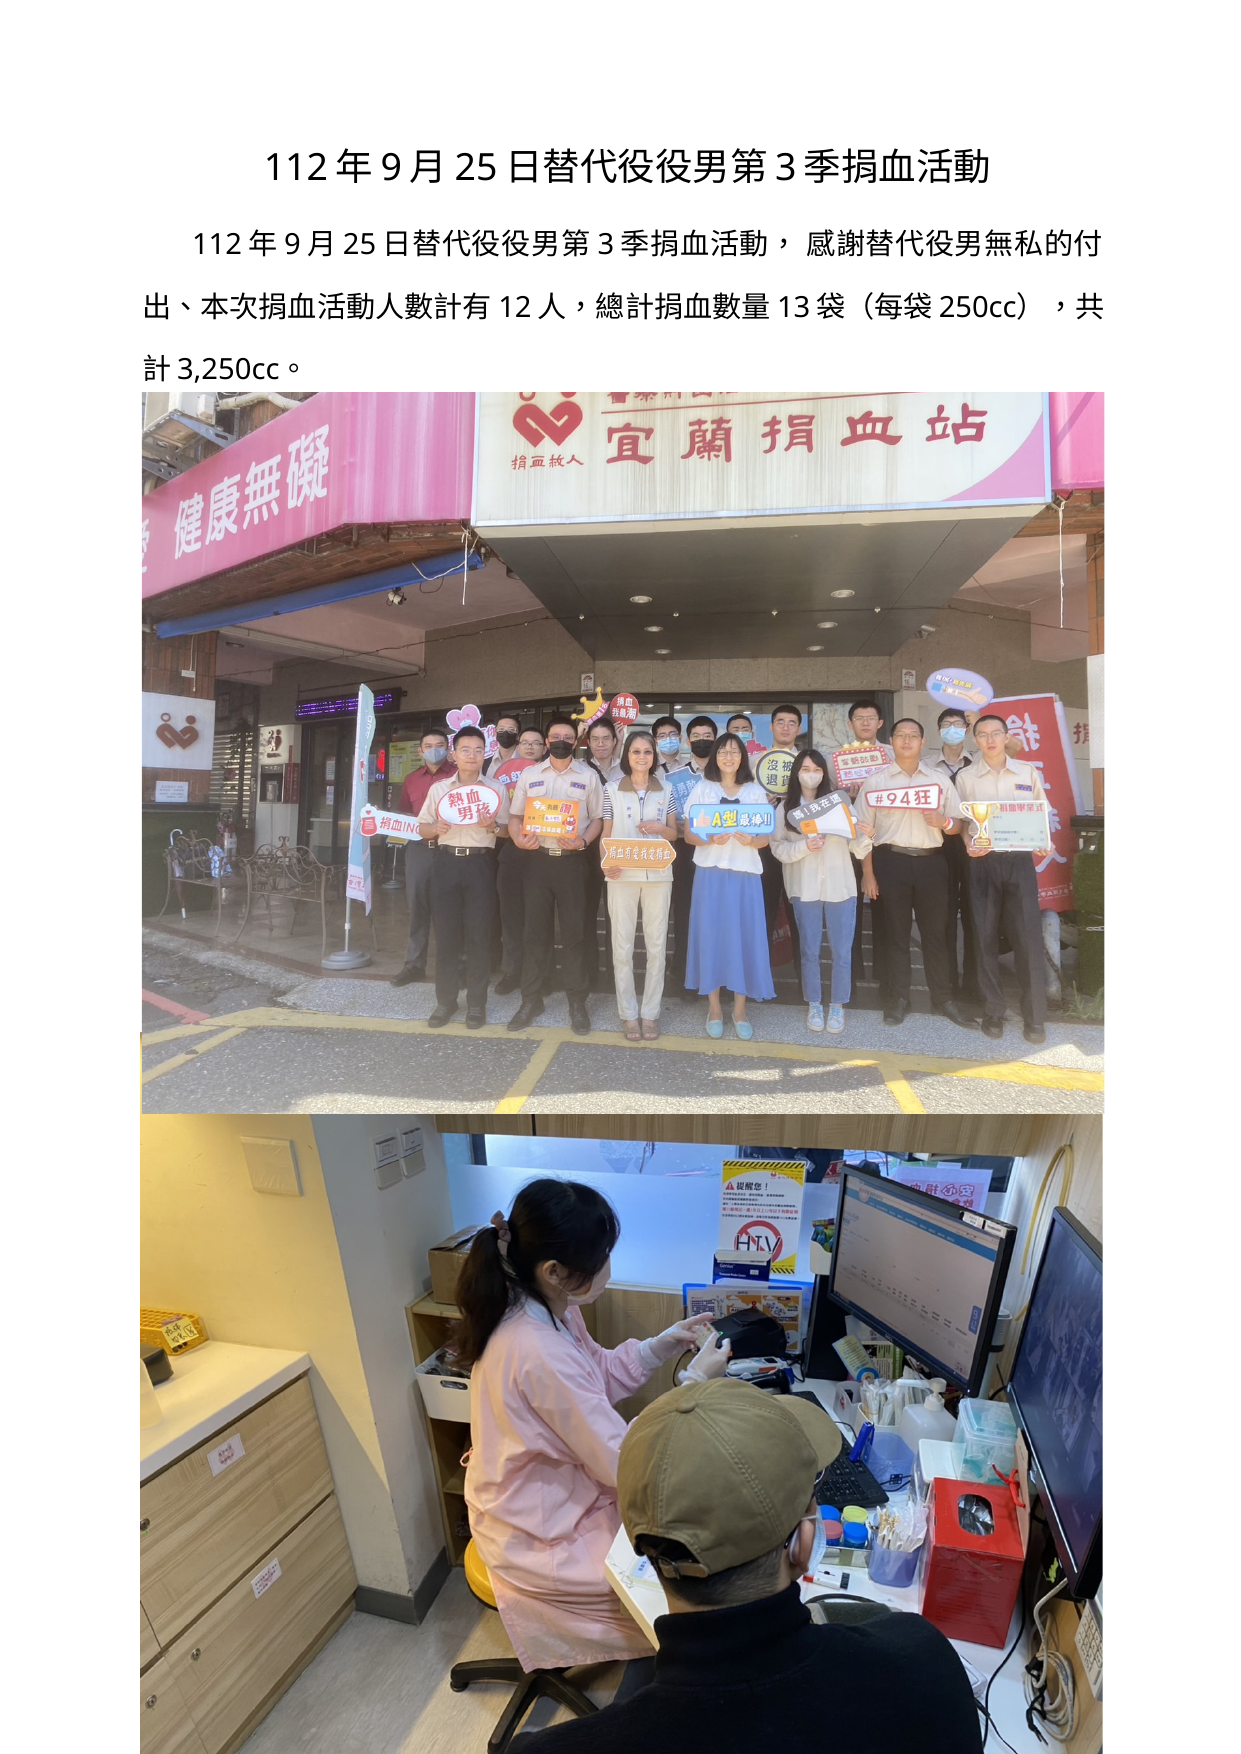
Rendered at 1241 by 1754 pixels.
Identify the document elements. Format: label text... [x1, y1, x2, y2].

text 112年9月25日替代役役男第3季捐血活動， 感謝替代役男無私的付出、本次捐血活動人數計有12人，總計捐血數量13袋（每袋250cc），共計3,250cc。 [142, 204, 1104, 392]
text 112年9月25日替代役役男第3季捐血活動 [142, 136, 1104, 191]
picture [140, 392, 1105, 1754]
